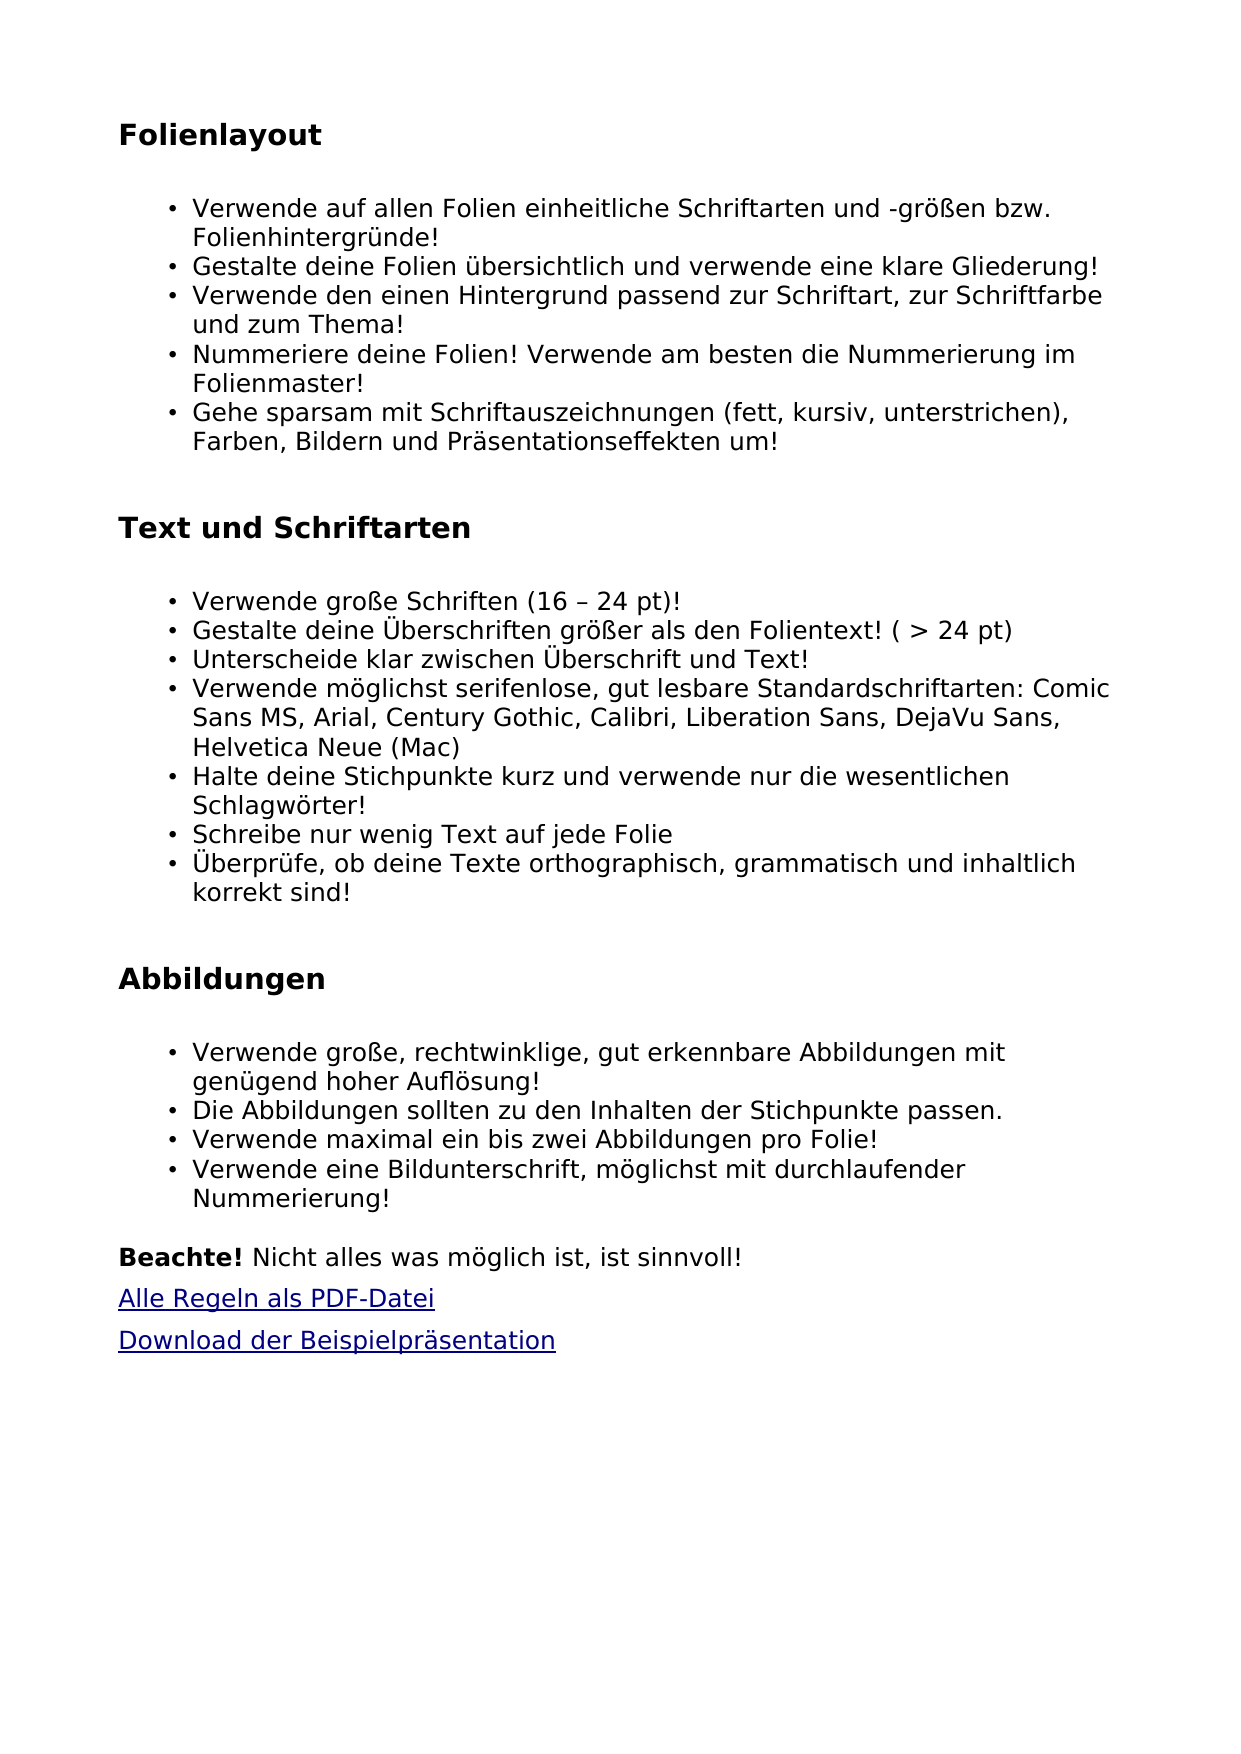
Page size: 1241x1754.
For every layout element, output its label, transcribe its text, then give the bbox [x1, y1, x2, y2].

list Verwende möglichst serifenlose, gut lesbare Standardschriftarten: Comic Sans MS, Arial, Century Gothic, Calibri, Liberation Sans, DejaVu Sans, Helvetica Neue (Mac) [177, 674, 1122, 762]
list Überprüfe, ob deine Texte orthographisch, grammatisch und inhaltlich korrekt sind! [177, 849, 1122, 908]
list Verwende auf allen Folien einheitliche Schriftarten und -größen bzw. Folienhintergründe! [177, 194, 1122, 252]
list Die Abbildungen sollten zu den Inhalten der Stichpunkte passen. [177, 1097, 1122, 1126]
list Gehe sparsam mit Schriftauszeichnungen (fett, kursiv, unterstrichen), Farben, Bildern und Präsentationseffekten um! [177, 398, 1122, 457]
list Schreibe nur wenig Text auf jede Folie [177, 820, 1122, 849]
list Unterscheide klar zwischen Überschrift und Text! [177, 645, 1122, 674]
list Verwende den einen Hintergrund passend zur Schriftart, zur Schriftfarbe und zum Thema! [177, 282, 1122, 340]
list Verwende große, rechtwinklige, gut erkennbare Abbildungen mit genügend hoher Auflösung! [177, 1038, 1122, 1097]
subtitle Abbildungen [118, 962, 1122, 996]
list Gestalte deine Folien übersichtlich und verwende eine klare Gliederung! [177, 252, 1122, 282]
text Download der Beispielpräsentation [118, 1326, 1122, 1355]
subtitle Text und Schriftarten [118, 511, 1122, 545]
list Verwende maximal ein bis zwei Abbildungen pro Folie! [177, 1126, 1122, 1155]
list Verwende eine Bildunterschrift, möglichst mit durchlaufender Nummerierung! [177, 1155, 1122, 1213]
subtitle Folienlayout [118, 118, 1122, 152]
list Nummeriere deine Folien! Verwende am besten die Nummerierung im Folienmaster! [177, 340, 1122, 398]
list Gestalte deine Überschriften größer als den Folientext! ( > 24 pt) [177, 616, 1122, 645]
list Verwende große Schriften (16 – 24 pt)! [177, 587, 1122, 616]
text Alle Regeln als PDF-Datei [118, 1284, 1122, 1313]
text Beachte! Nicht alles was möglich ist, ist sinnvoll! [118, 1243, 1122, 1272]
list Halte deine Stichpunkte kurz und verwende nur die wesentlichen Schlagwörter! [177, 762, 1122, 820]
